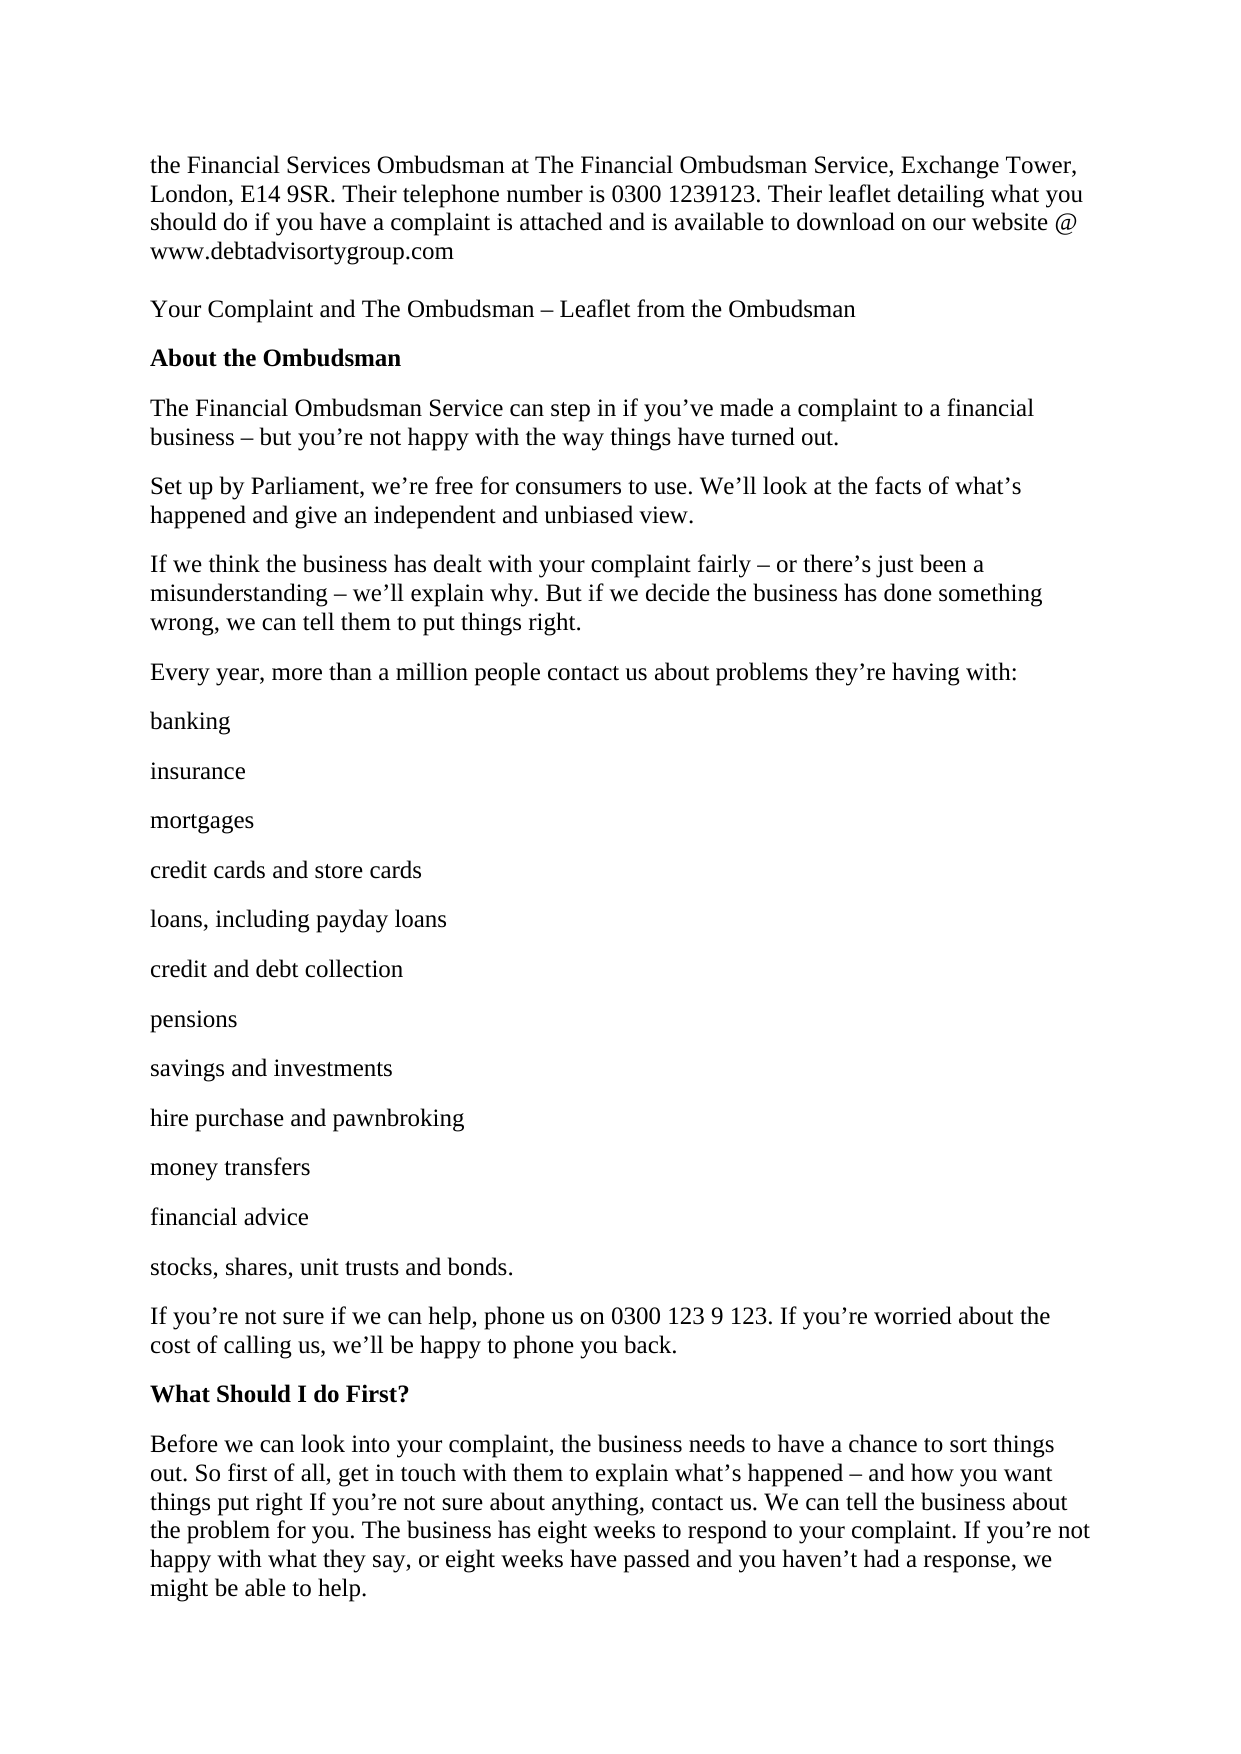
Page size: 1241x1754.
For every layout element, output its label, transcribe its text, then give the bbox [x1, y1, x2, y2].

text hire purchase and pawnbroking [150, 1103, 1090, 1132]
text About the Ombudsman [150, 343, 1090, 372]
text insurance [150, 756, 1090, 784]
text credit and debt collection [150, 954, 1090, 983]
text Before we can look into your complaint, the business needs to have a chance to sort things out. So first of all, get in touch with them to explain what’s happened – and how you want things put right If you’re not sure about anything, contact us. We can tell the business about the problem for you. The business has eight weeks to respond to your complaint. If you’re not happy with what they say, or eight weeks have passed and you haven’t had a response, we might be able to help. [150, 1429, 1090, 1602]
text financial advice [150, 1202, 1090, 1231]
text If we think the business has dealt with your complaint fairly – or there’s just been a misunderstanding – we’ll explain why. But if we decide the business has done something wrong, we can tell them to put things right. [150, 549, 1090, 636]
text Set up by Parliament, we’re free for consumers to use. We’ll look at the facts of what’s happened and give an independent and unbiased view. [150, 471, 1090, 529]
text pensions [150, 1004, 1090, 1032]
text stocks, shares, unit trusts and bonds. [150, 1252, 1090, 1280]
text mortgages [150, 805, 1090, 834]
text If you’re not sure if we can help, phone us on 0300 123 9 123. If you’re worried about the cost of calling us, we’ll be happy to phone you back. [150, 1301, 1090, 1359]
text The Financial Ombudsman Service can step in if you’ve made a complaint to a financial business – but you’re not happy with the way things have turned out. [150, 393, 1090, 450]
text Every year, more than a million people contact us about problems they’re having with: [150, 657, 1090, 685]
text the Financial Services Ombudsman at The Financial Ombudsman Service, Exchange Tower, London, E14 9SR. Their telephone number is 0300 1239123. Their leaflet detailing what you should do if you have a complaint is attached and is available to download on our website @ www.debtadvisortygroup.com Your Complaint and The Ombudsman – Leaflet from the Ombudsman [150, 150, 1090, 322]
text savings and investments [150, 1053, 1090, 1082]
text What Should I do First? [150, 1379, 1090, 1408]
text credit cards and store cards [150, 855, 1090, 884]
text banking [150, 706, 1090, 735]
text loans, including payday loans [150, 904, 1090, 933]
text money transfers [150, 1152, 1090, 1181]
